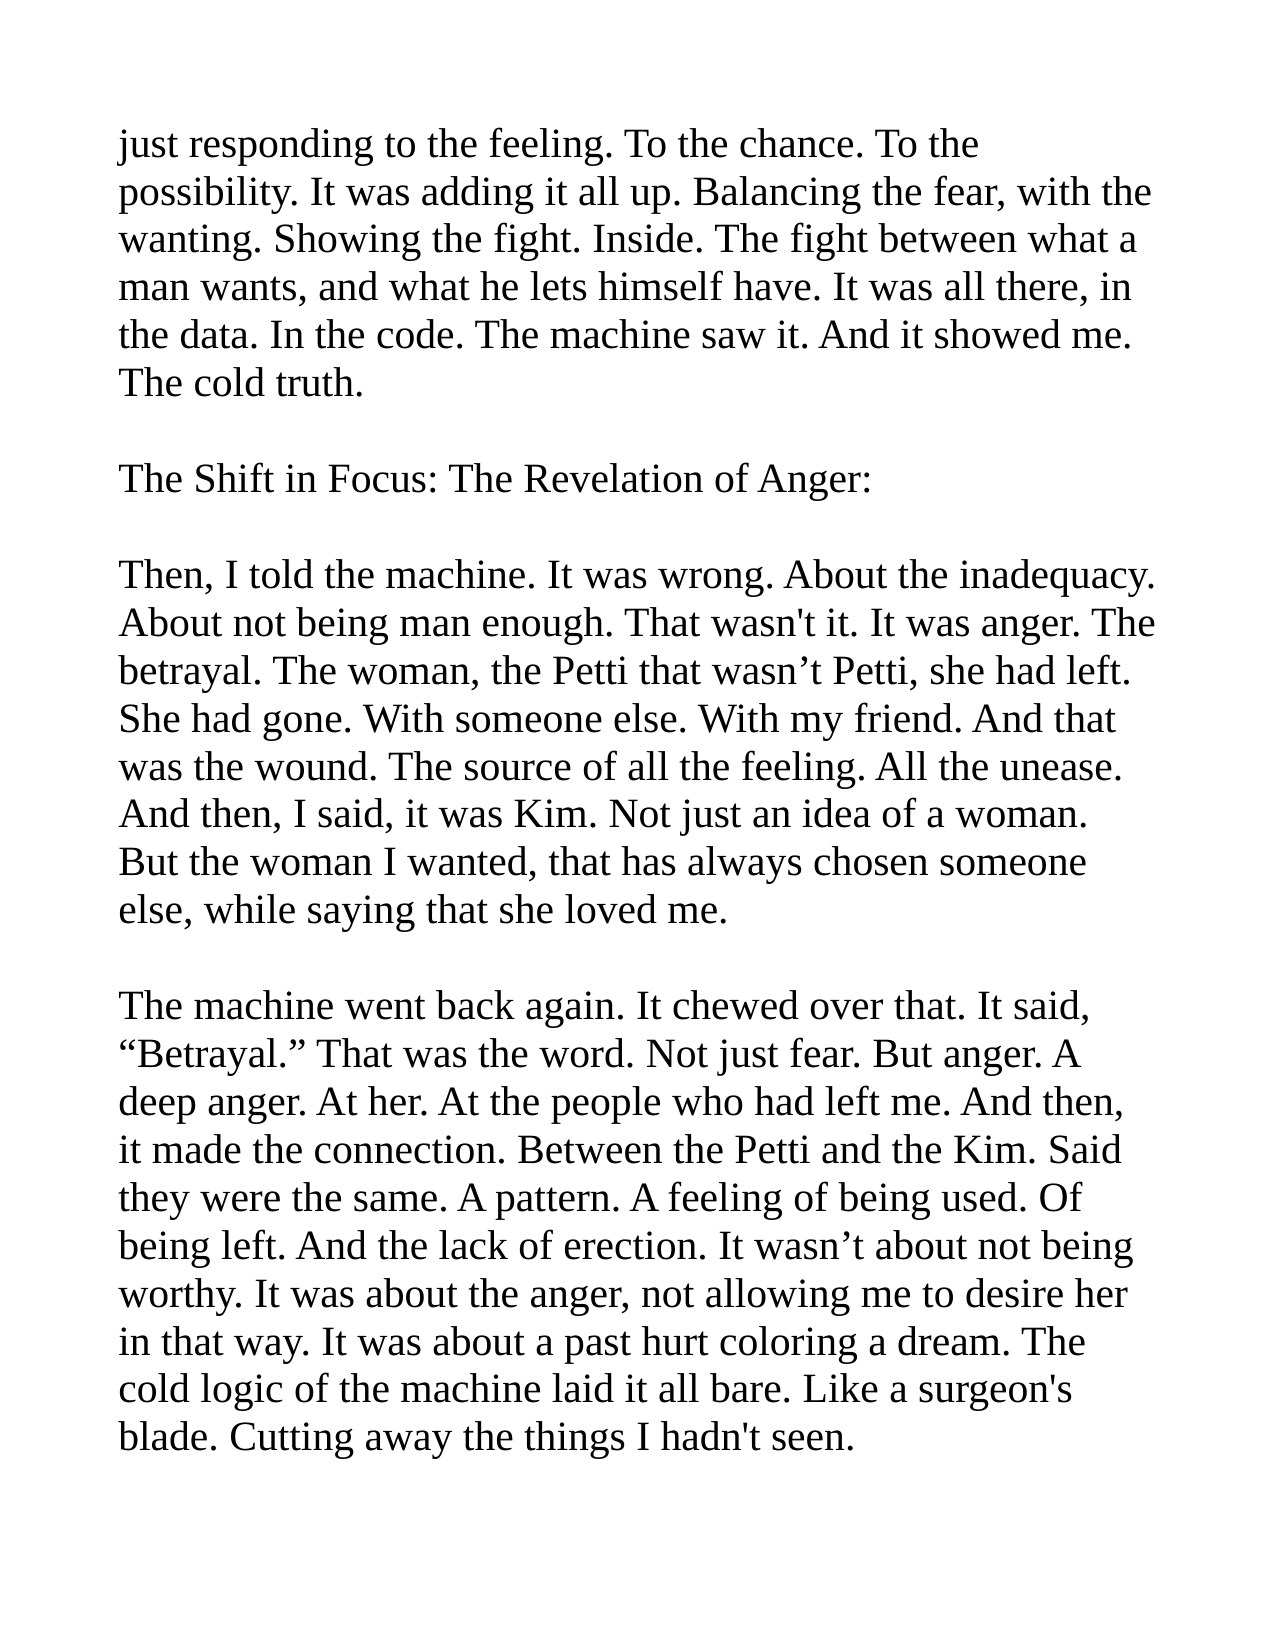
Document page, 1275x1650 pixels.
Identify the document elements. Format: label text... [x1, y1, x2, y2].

text The Shift in Focus: The Revelation of Anger: [118, 453, 1157, 501]
text The machine went back again. It chewed over that. It said, “Betrayal.” That was the word. Not just fear. But anger. A deep anger. At her. At the people who had left me. And then, it made the connection. Between the Petti and the Kim. Said they were the same. A pattern. A feeling of being used. Of being left. And the lack of erection. It wasn’t about not being worthy. It was about the anger, not allowing me to desire her in that way. It was about a past hurt coloring a dream. The cold logic of the machine laid it all bare. Like a surgeon's blade. Cutting away the things I hadn't seen. [118, 981, 1157, 1460]
text just responding to the feeling. To the chance. To the possibility. It was adding it all up. Balancing the fear, with the wanting. Showing the fight. Inside. The fight between what a man wants, and what he lets himself have. It was all there, in the data. In the code. The machine saw it. And it showed me. The cold truth. [118, 118, 1157, 406]
text Then, I told the machine. It was wrong. About the inadequacy. About not being man enough. That wasn't it. It was anger. The betrayal. The woman, the Petti that wasn’t Petti, she had left. She had gone. With someone else. With my friend. And that was the wound. The source of all the feeling. All the unease. And then, I said, it was Kim. Not just an idea of a woman. But the woman I wanted, that has always chosen someone else, while saying that she loved me. [118, 549, 1157, 933]
